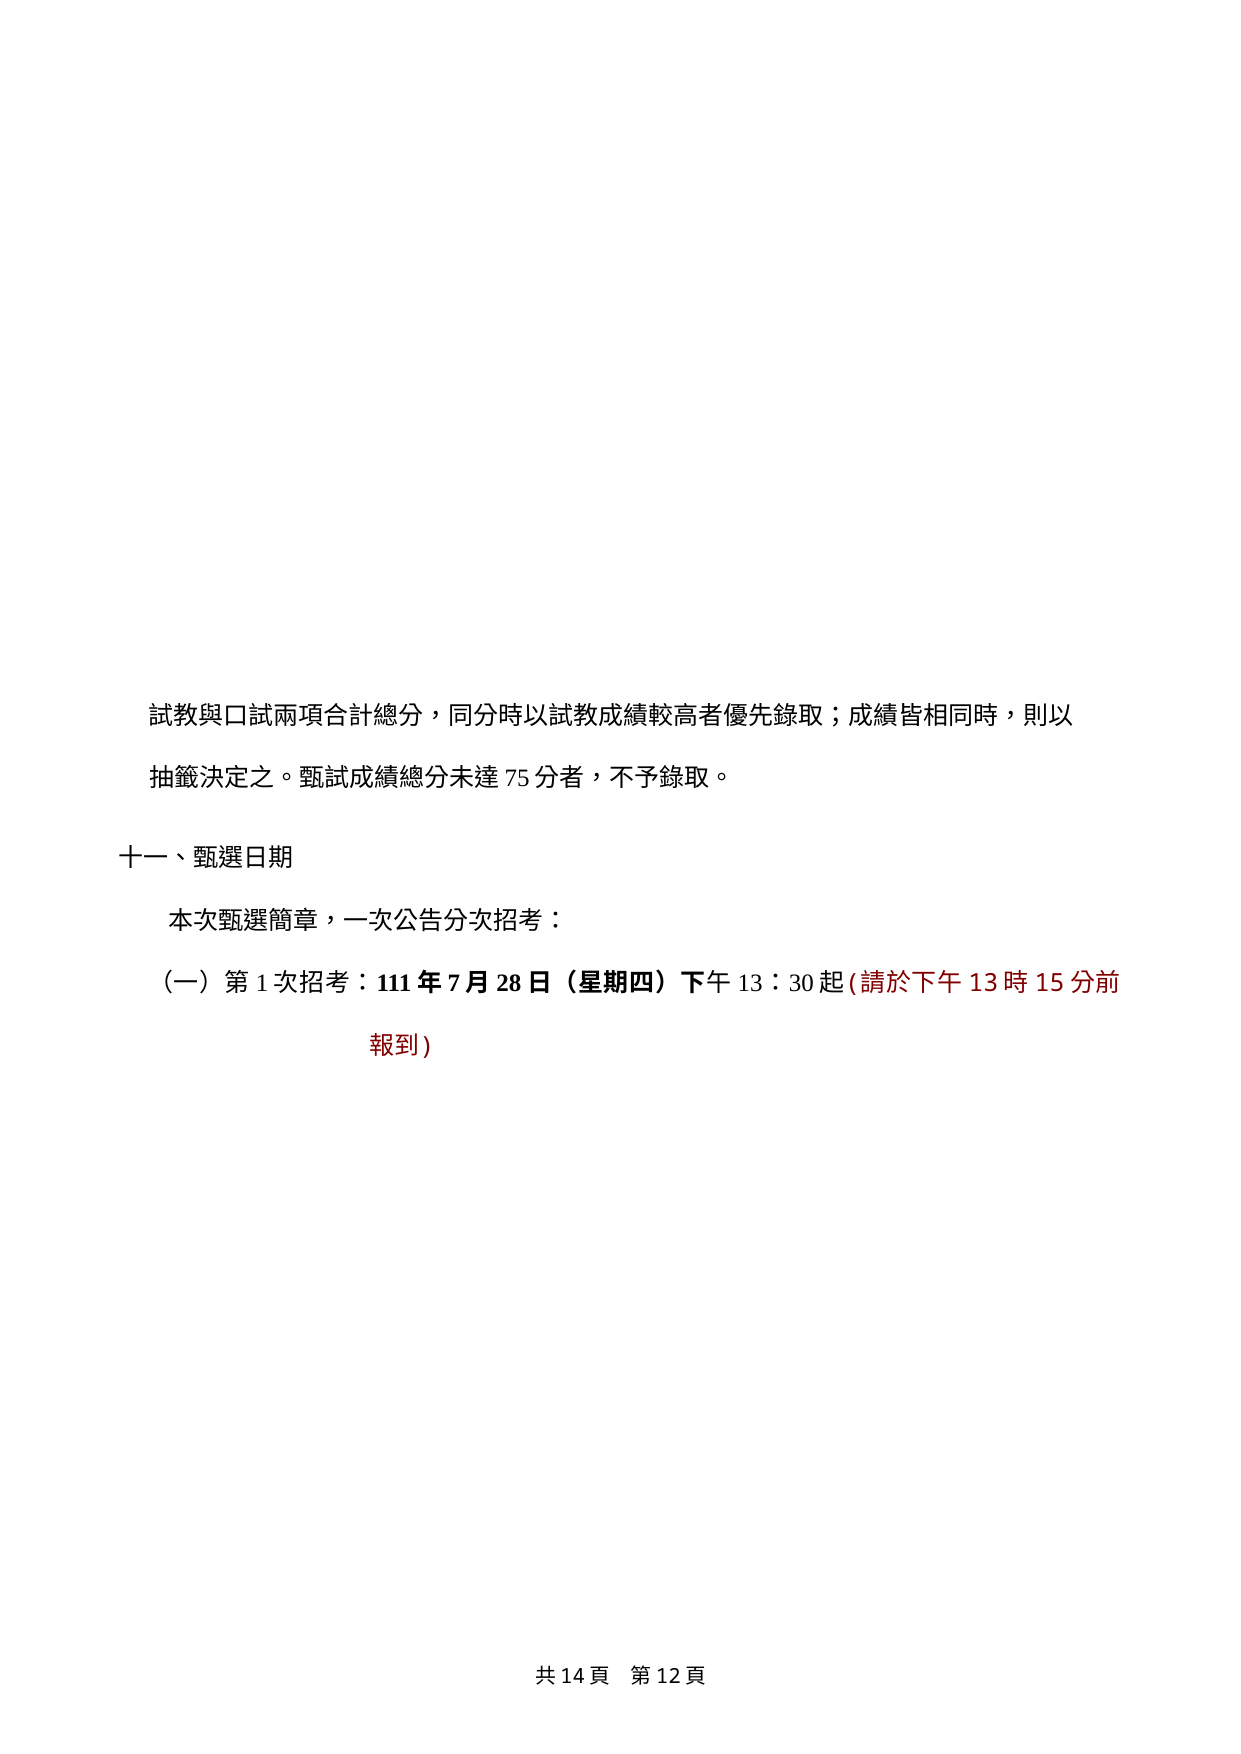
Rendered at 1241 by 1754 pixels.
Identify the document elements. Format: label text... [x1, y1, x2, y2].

text 抽籤決定之。甄試成績總分未達75分者，不予錄取。 [118, 734, 1122, 797]
text 十一、甄選日期 [118, 814, 1122, 877]
text 本次甄選簡章，一次公告分次招考： [168, 877, 1122, 939]
text 試教與口試兩項合計總分，同分時以試教成績較高者優先錄取；成績皆相同時，則以 [148, 672, 1122, 734]
text （一）第1次招考：111年7月28日（星期四）下午13：30起(請於下午13時15分前報到) [148, 939, 1122, 1064]
